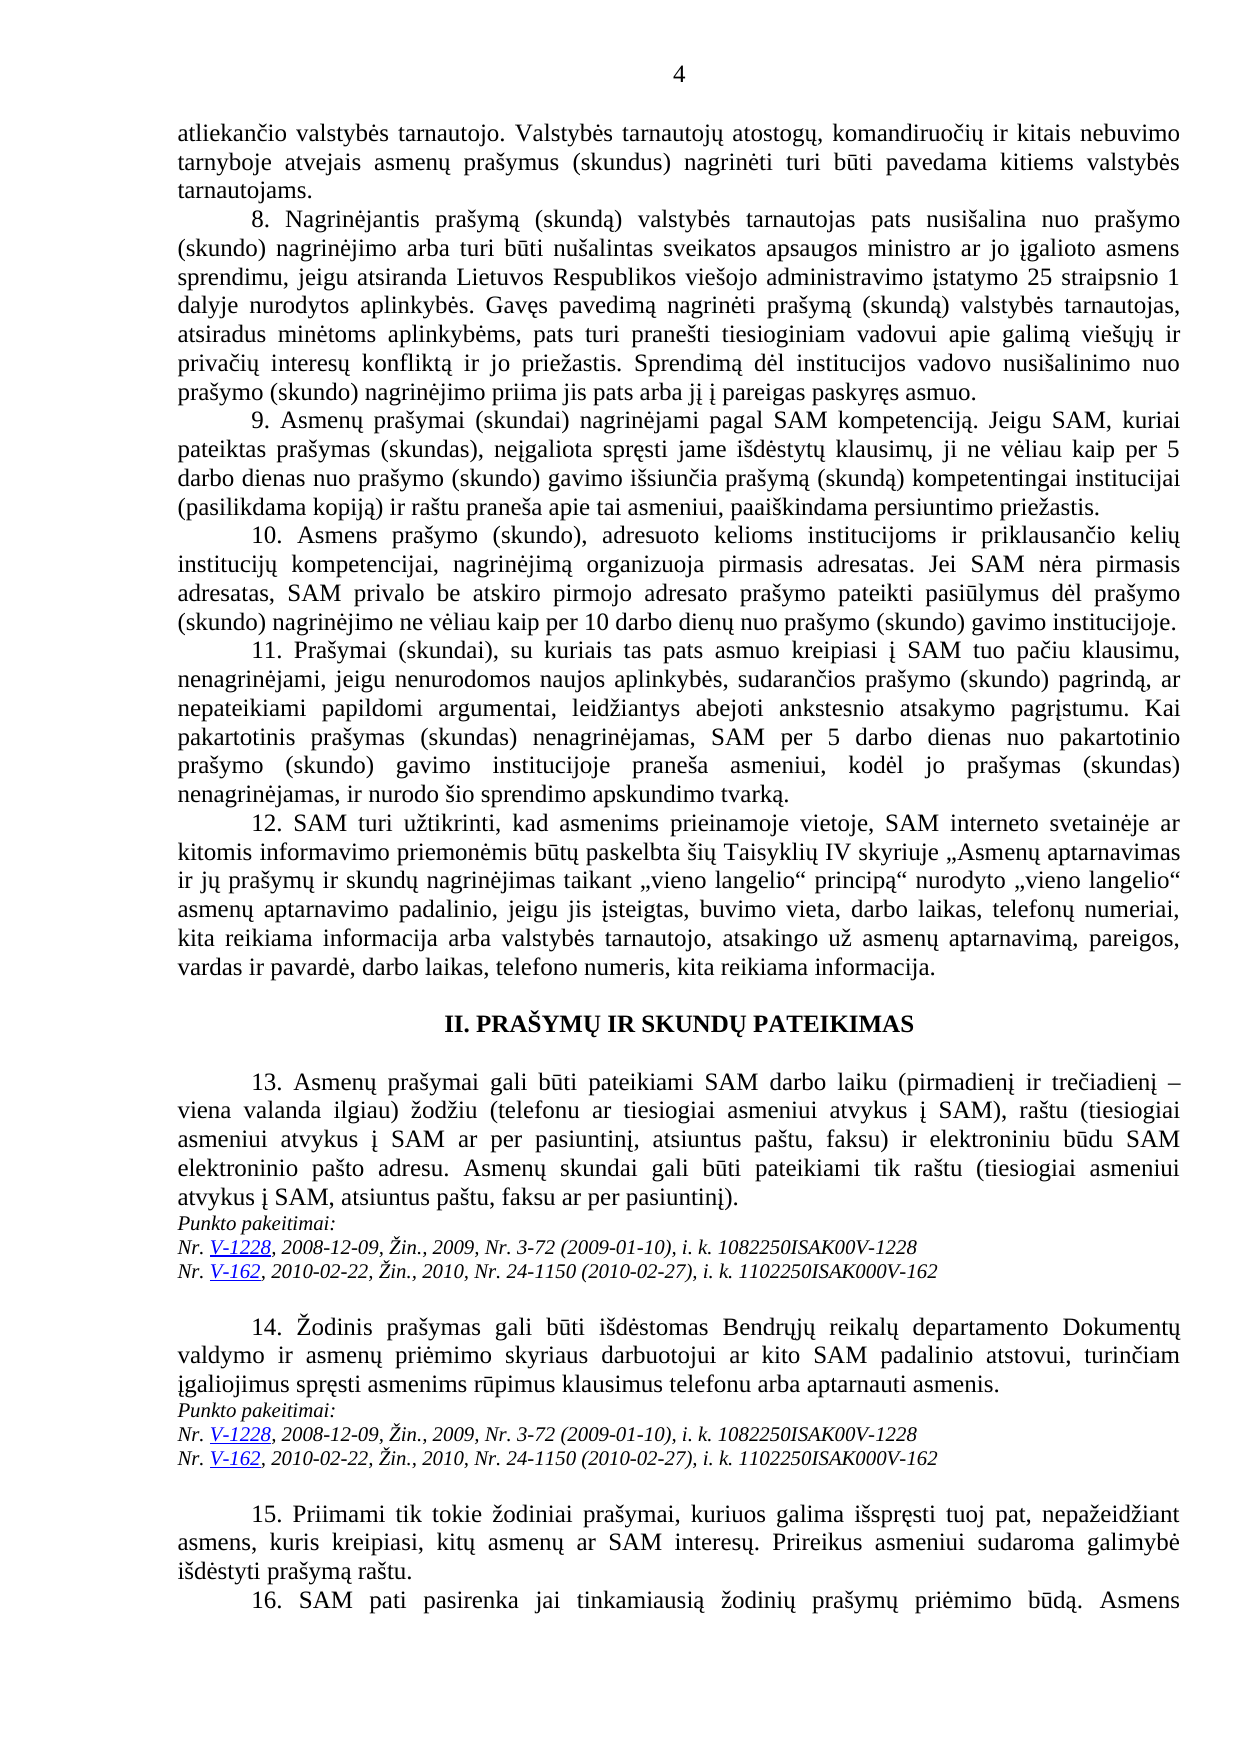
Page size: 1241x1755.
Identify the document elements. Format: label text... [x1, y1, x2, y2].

text 16. SAM pati pasirenka jai tinkamiausią žodinių prašymų priėmimo būdą. Asmens [177, 1585, 1181, 1614]
text Nr. V-1228, 2008-12-09, Žin., 2009, Nr. 3-72 (2009-01-10), i. k. 1082250ISAK00V-1228 [177, 1422, 1181, 1446]
text Punkto pakeitimai: [177, 1211, 1181, 1235]
text 15. Priimami tik tokie žodiniai prašymai, kuriuos galima išspręsti tuoj pat, nepažeidžiant asmens, kuris kreipiasi, kitų asmenų ar SAM interesų. Prireikus asmeniui sudaroma galimybė išdėstyti prašymą raštu. [177, 1499, 1181, 1585]
text Nr. V-162, 2010-02-22, Žin., 2010, Nr. 24-1150 (2010-02-27), i. k. 1102250ISAK000V-162 [177, 1446, 1181, 1470]
text 12. SAM turi užtikrinti, kad asmenims prieinamoje vietoje, SAM interneto svetainėje ar kitomis informavimo priemonėmis būtų paskelbta šių Taisyklių IV skyriuje „Asmenų aptarnavimas ir jų prašymų ir skundų nagrinėjimas taikant „vieno langelio“ principą“ nurodyto „vieno langelio“ asmenų aptarnavimo padalinio, jeigu jis įsteigtas, buvimo vieta, darbo laikas, telefonų numeriai, kita reikiama informacija arba valstybės tarnautojo, atsakingo už asmenų aptarnavimą, pareigos, vardas ir pavardė, darbo laikas, telefono numeris, kita reikiama informacija. [177, 808, 1181, 981]
text 9. Asmenų prašymai (skundai) nagrinėjami pagal SAM kompetenciją. Jeigu SAM, kuriai pateiktas prašymas (skundas), neįgaliota spręsti jame išdėstytų klausimų, ji ne vėliau kaip per 5 darbo dienas nuo prašymo (skundo) gavimo išsiunčia prašymą (skundą) kompetentingai institucijai (pasilikdama kopiją) ir raštu praneša apie tai asmeniui, paaiškindama persiuntimo priežastis. [177, 406, 1181, 521]
text 13. Asmenų prašymai gali būti pateikiami SAM darbo laiku (pirmadienį ir trečiadienį – viena valanda ilgiau) žodžiu (telefonu ar tiesiogiai asmeniui atvykus į SAM), raštu (tiesiogiai asmeniui atvykus į SAM ar per pasiuntinį, atsiuntus paštu, faksu) ir elektroniniu būdu SAM elektroninio pašto adresu. Asmenų skundai gali būti pateikiami tik raštu (tiesiogiai asmeniui atvykus į SAM, atsiuntus paštu, faksu ar per pasiuntinį). [177, 1067, 1181, 1211]
text Nr. V-162, 2010-02-22, Žin., 2010, Nr. 24-1150 (2010-02-27), i. k. 1102250ISAK000V-162 [177, 1259, 1181, 1283]
text 10. Asmens prašymo (skundo), adresuoto kelioms institucijoms ir priklausančio kelių institucijų kompetencijai, nagrinėjimą organizuoja pirmasis adresatas. Jei SAM nėra pirmasis adresatas, SAM privalo be atskiro pirmojo adresato prašymo pateikti pasiūlymus dėl prašymo (skundo) nagrinėjimo ne vėliau kaip per 10 darbo dienų nuo prašymo (skundo) gavimo institucijoje. [177, 521, 1181, 636]
text Punkto pakeitimai: [177, 1398, 1181, 1422]
text 8. Nagrinėjantis prašymą (skundą) valstybės tarnautojas pats nusišalina nuo prašymo (skundo) nagrinėjimo arba turi būti nušalintas sveikatos apsaugos ministro ar jo įgalioto asmens sprendimu, jeigu atsiranda Lietuvos Respublikos viešojo administravimo įstatymo 25 straipsnio 1 dalyje nurodytos aplinkybės. Gavęs pavedimą nagrinėti prašymą (skundą) valstybės tarnautojas, atsiradus minėtoms aplinkybėms, pats turi pranešti tiesioginiam vadovui apie galimą viešųjų ir privačių interesų konfliktą ir jo priežastis. Sprendimą dėl institucijos vadovo nusišalinimo nuo prašymo (skundo) nagrinėjimo priima jis pats arba jį į pareigas paskyręs asmuo. [177, 204, 1181, 406]
text Nr. V-1228, 2008-12-09, Žin., 2009, Nr. 3-72 (2009-01-10), i. k. 1082250ISAK00V-1228 [177, 1235, 1181, 1259]
text 11. Prašymai (skundai), su kuriais tas pats asmuo kreipiasi į SAM tuo pačiu klausimu, nenagrinėjami, jeigu nenurodomos naujos aplinkybės, sudarančios prašymo (skundo) pagrindą, ar nepateikiami papildomi argumentai, leidžiantys abejoti ankstesnio atsakymo pagrįstumu. Kai pakartotinis prašymas (skundas) nenagrinėjamas, SAM per 5 darbo dienas nuo pakartotinio prašymo (skundo) gavimo institucijoje praneša asmeniui, kodėl jo prašymas (skundas) nenagrinėjamas, ir nurodo šio sprendimo apskundimo tvarką. [177, 636, 1181, 808]
text 14. Žodinis prašymas gali būti išdėstomas Bendrųjų reikalų departamento Dokumentų valdymo ir asmenų priėmimo skyriaus darbuotojui ar kito SAM padalinio atstovui, turinčiam įgaliojimus spręsti asmenims rūpimus klausimus telefonu arba aptarnauti asmenis. [177, 1312, 1181, 1398]
text II. PRAŠYMŲ IR SKUNDŲ PATEIKIMAS [177, 1009, 1181, 1038]
text atliekančio valstybės tarnautojo. Valstybės tarnautojų atostogų, komandiruočių ir kitais nebuvimo tarnyboje atvejais asmenų prašymus (skundus) nagrinėti turi būti pavedama kitiems valstybės tarnautojams. [177, 118, 1181, 204]
